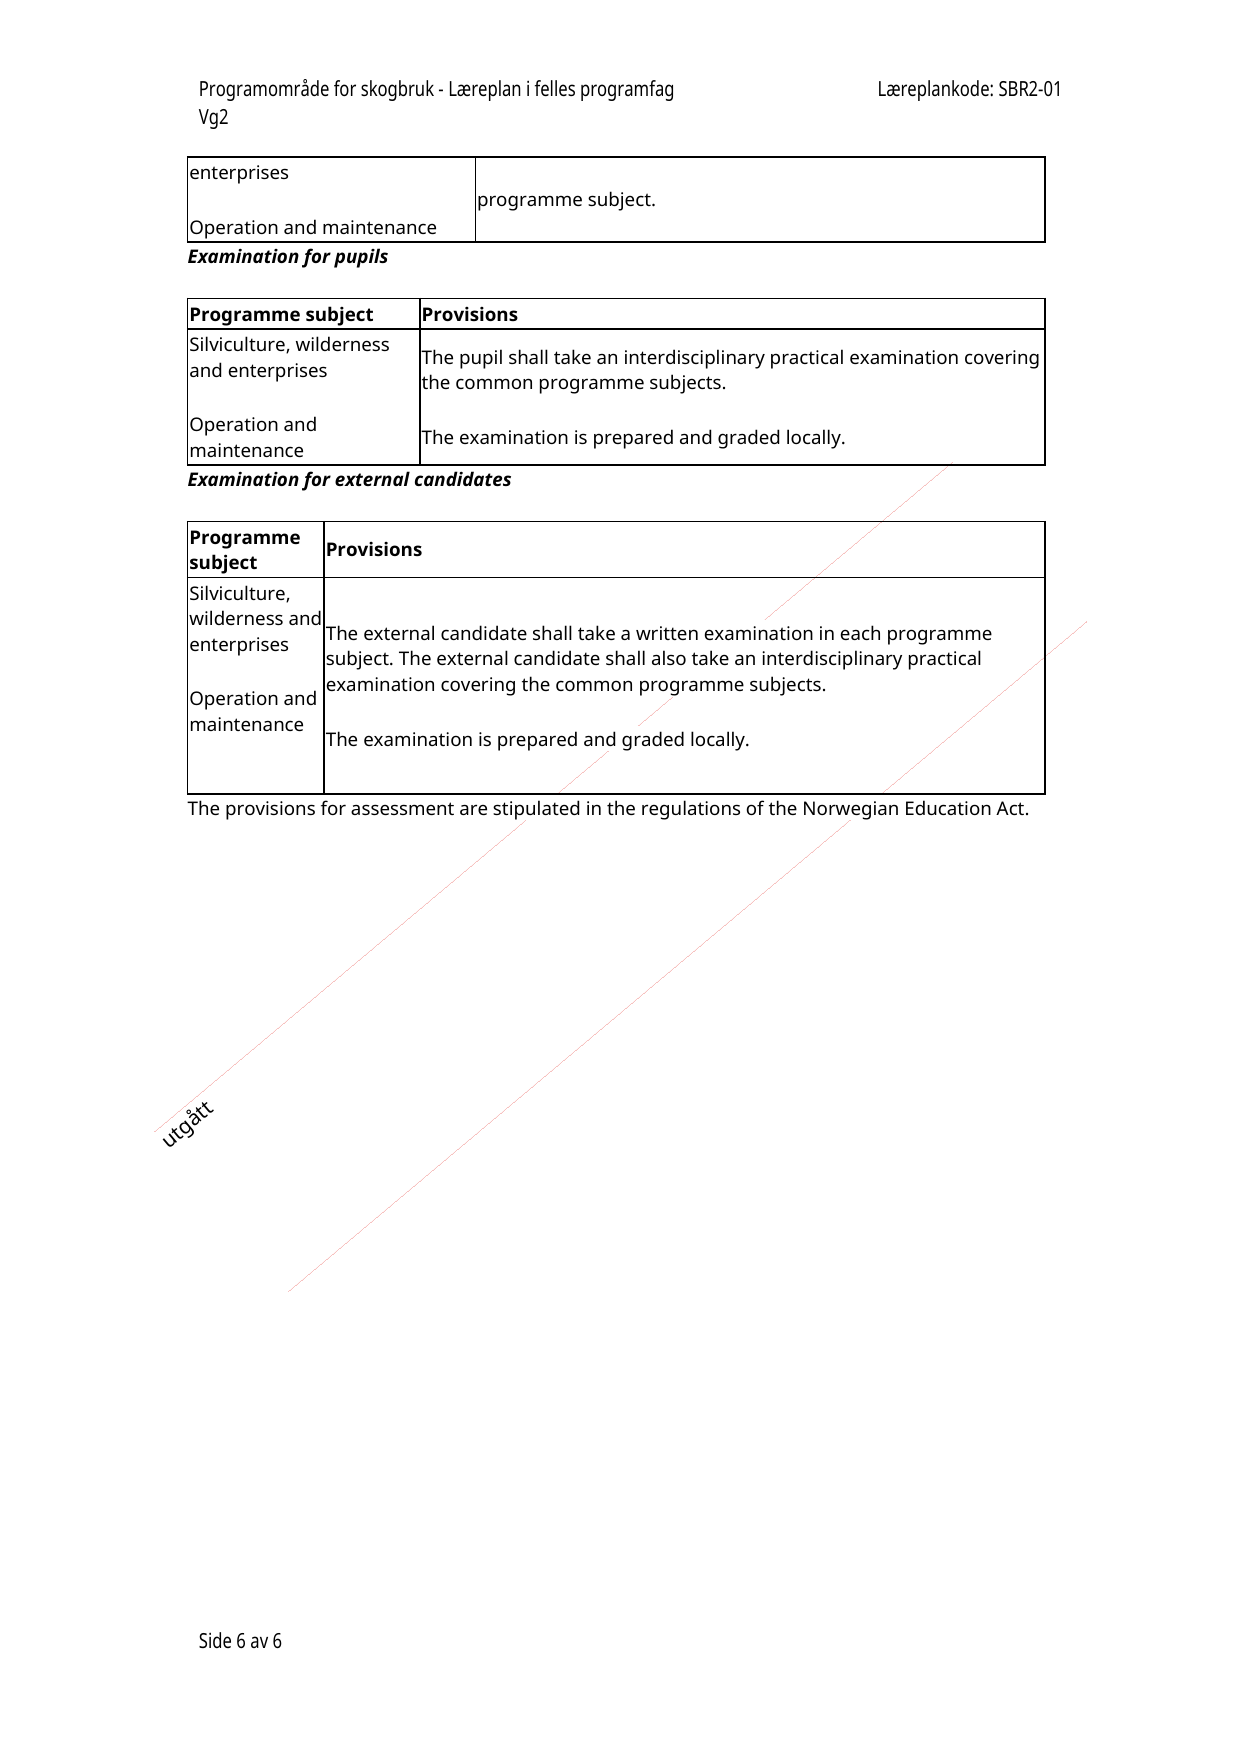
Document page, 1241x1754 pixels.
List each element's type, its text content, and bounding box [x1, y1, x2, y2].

table_header Provisions [325, 522, 879, 577]
text Examination for external candidates [514, 466, 946, 492]
table_cell The external candidate shall take a written examination in each programme subject. The external candidate shall also take an interdisciplinary practical examination covering the common programme subjects. The examination is prepared and graded locally. [325, 734, 606, 793]
table_cell The external candidate shall take a written examination in each programme subject. The external candidate shall also take an interdisciplinary practical examination covering the common programme subjects. The examination is prepared and graded locally. [325, 578, 813, 627]
table_cell The external candidate shall take a written examination in each programme subject. The external candidate shall also take an interdisciplinary practical examination covering the common programme subjects. The examination is prepared and graded locally. [766, 578, 1044, 657]
table_cell The external candidate shall take a written examination in each programme subject. The external candidate shall also take an interdisciplinary practical examination covering the common programme subjects. The examination is prepared and graded locally. [560, 751, 931, 793]
text Examination for external candidates [918, 466, 1053, 492]
table_header [817, 522, 1044, 577]
table_cell The pupil shall have an overall achievement mark in each programme subject. [476, 158, 1044, 241]
table_cell The external candidate shall take a written examination in each programme subject. The external candidate shall also take an interdisciplinary practical examination covering the common programme subjects. The examination is prepared and graded locally. [884, 659, 1044, 793]
table_cell The pupil shall take an interdisciplinary practical examination covering the common programme subjects. The examination is prepared and graded locally. [421, 330, 1044, 464]
text Examination for pupils [391, 243, 1053, 268]
